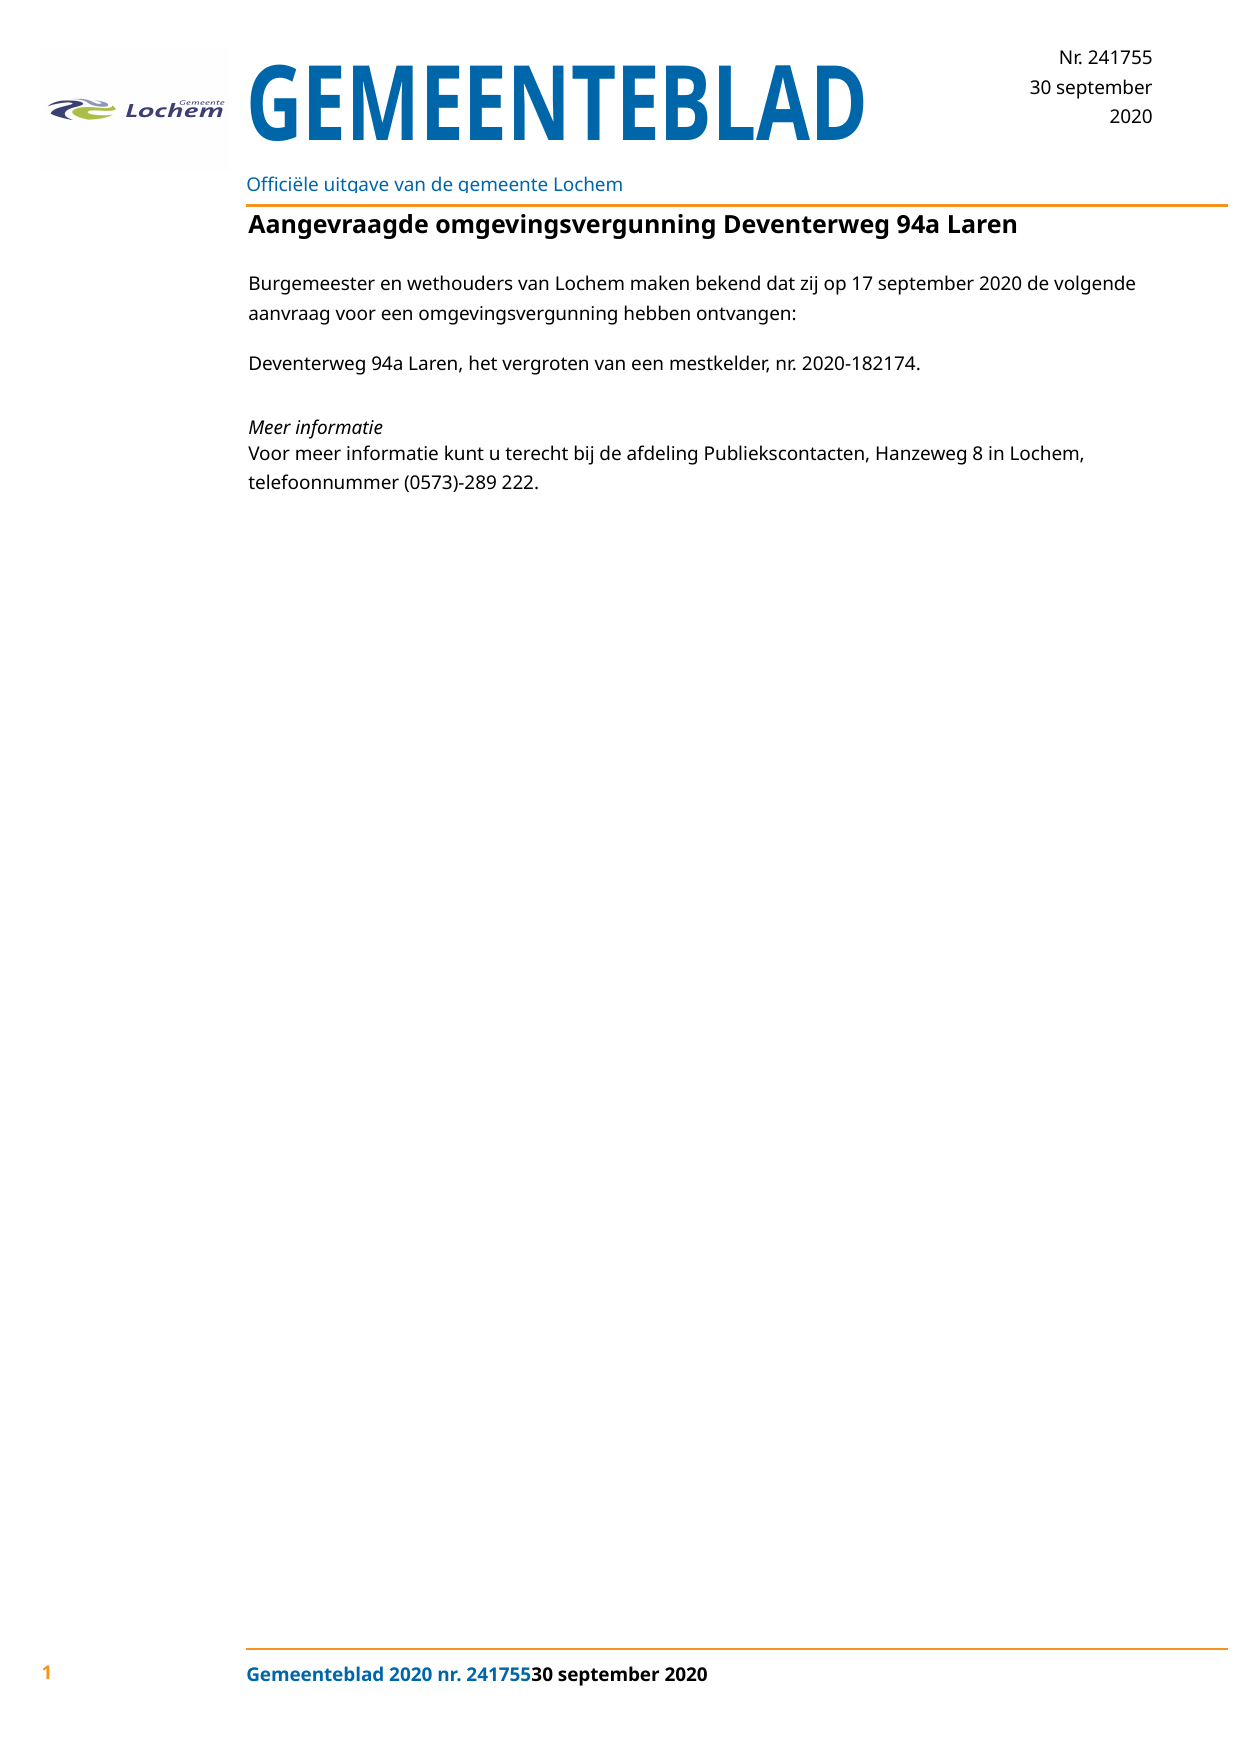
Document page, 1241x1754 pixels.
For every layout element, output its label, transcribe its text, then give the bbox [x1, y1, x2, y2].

text Aangevraagde omgevingsvergunning Deventerweg 94a Laren [248, 207, 1152, 241]
picture [41, 47, 231, 172]
text Deventerweg 94a Laren, het vergroten van een mestkelder, nr. 2020-182174. [248, 350, 1152, 376]
text Burgemeester en wethouders van Lochem maken bekend dat zij op 17 september 2020 de volgende aanvraag voor een omgevingsvergunning hebben ontvangen: [248, 270, 1152, 326]
text Voor meer informatie kunt u terecht bij de afdeling Publiekscontacten, Hanzeweg 8 in Lochem, telefoonnummer (0573)-289 222. [248, 440, 1152, 495]
text Meer informatie [248, 414, 1152, 440]
